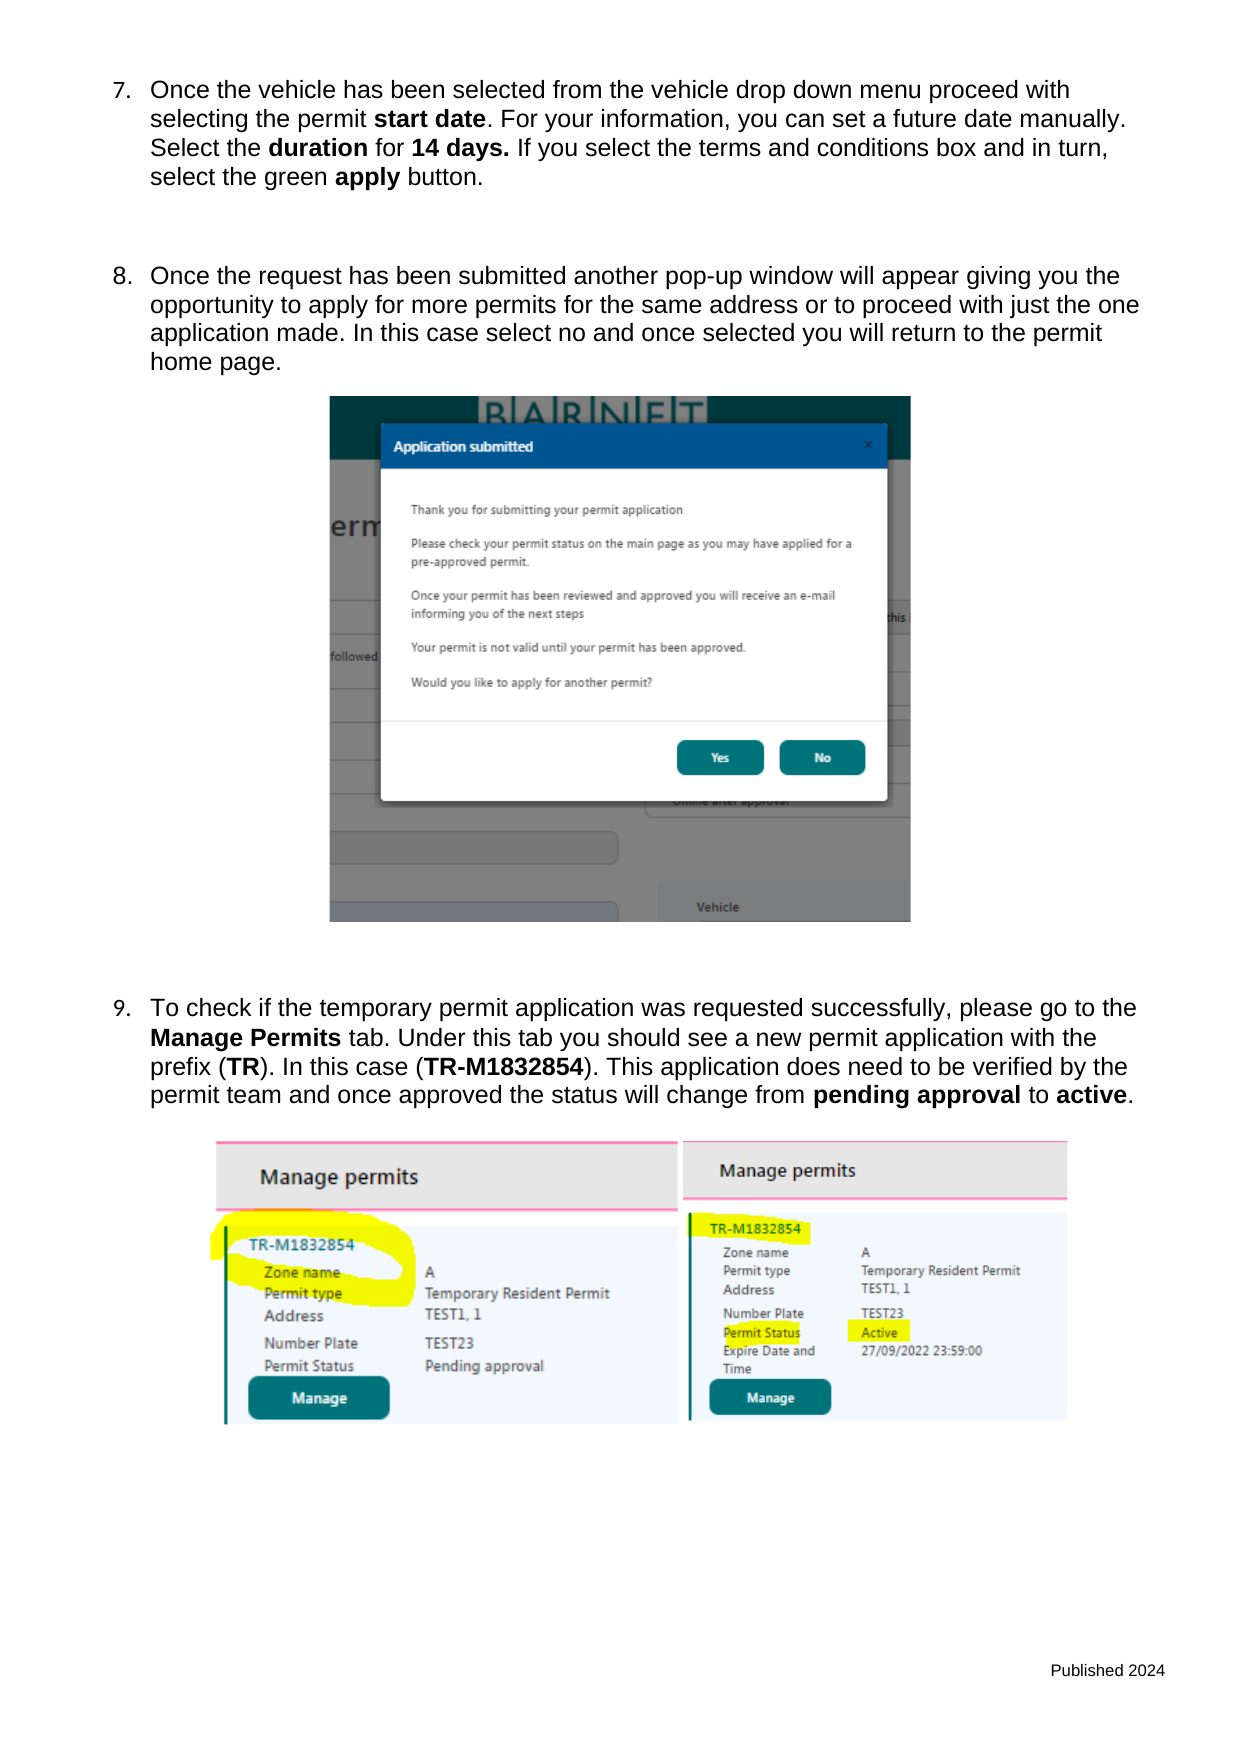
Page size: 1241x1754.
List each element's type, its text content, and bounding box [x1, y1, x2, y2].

list Once the request has been submitted another pop-up window will appear giving you the opportunity to apply for more permits for the same address or to proceed with just the one application made. In this case select no and once selected you will return to the permit home page. [112, 261, 1165, 376]
list Once the vehicle has been selected from the vehicle drop down menu proceed with selecting the permit start date. For your information, you can set a future date manually. Select the duration for 14 days. If you select the terms and conditions box and in turn, select the green apply button. [112, 74, 1165, 191]
list To check if the temporary permit application was requested successfully, please go to the Manage Permits tab. Under this tab you should see a new permit application with the prefix (TR). In this case (TR-M1832854). This application does need to be verified by the permit team and once approved the status will change from pending approval to active. [112, 992, 1165, 1109]
